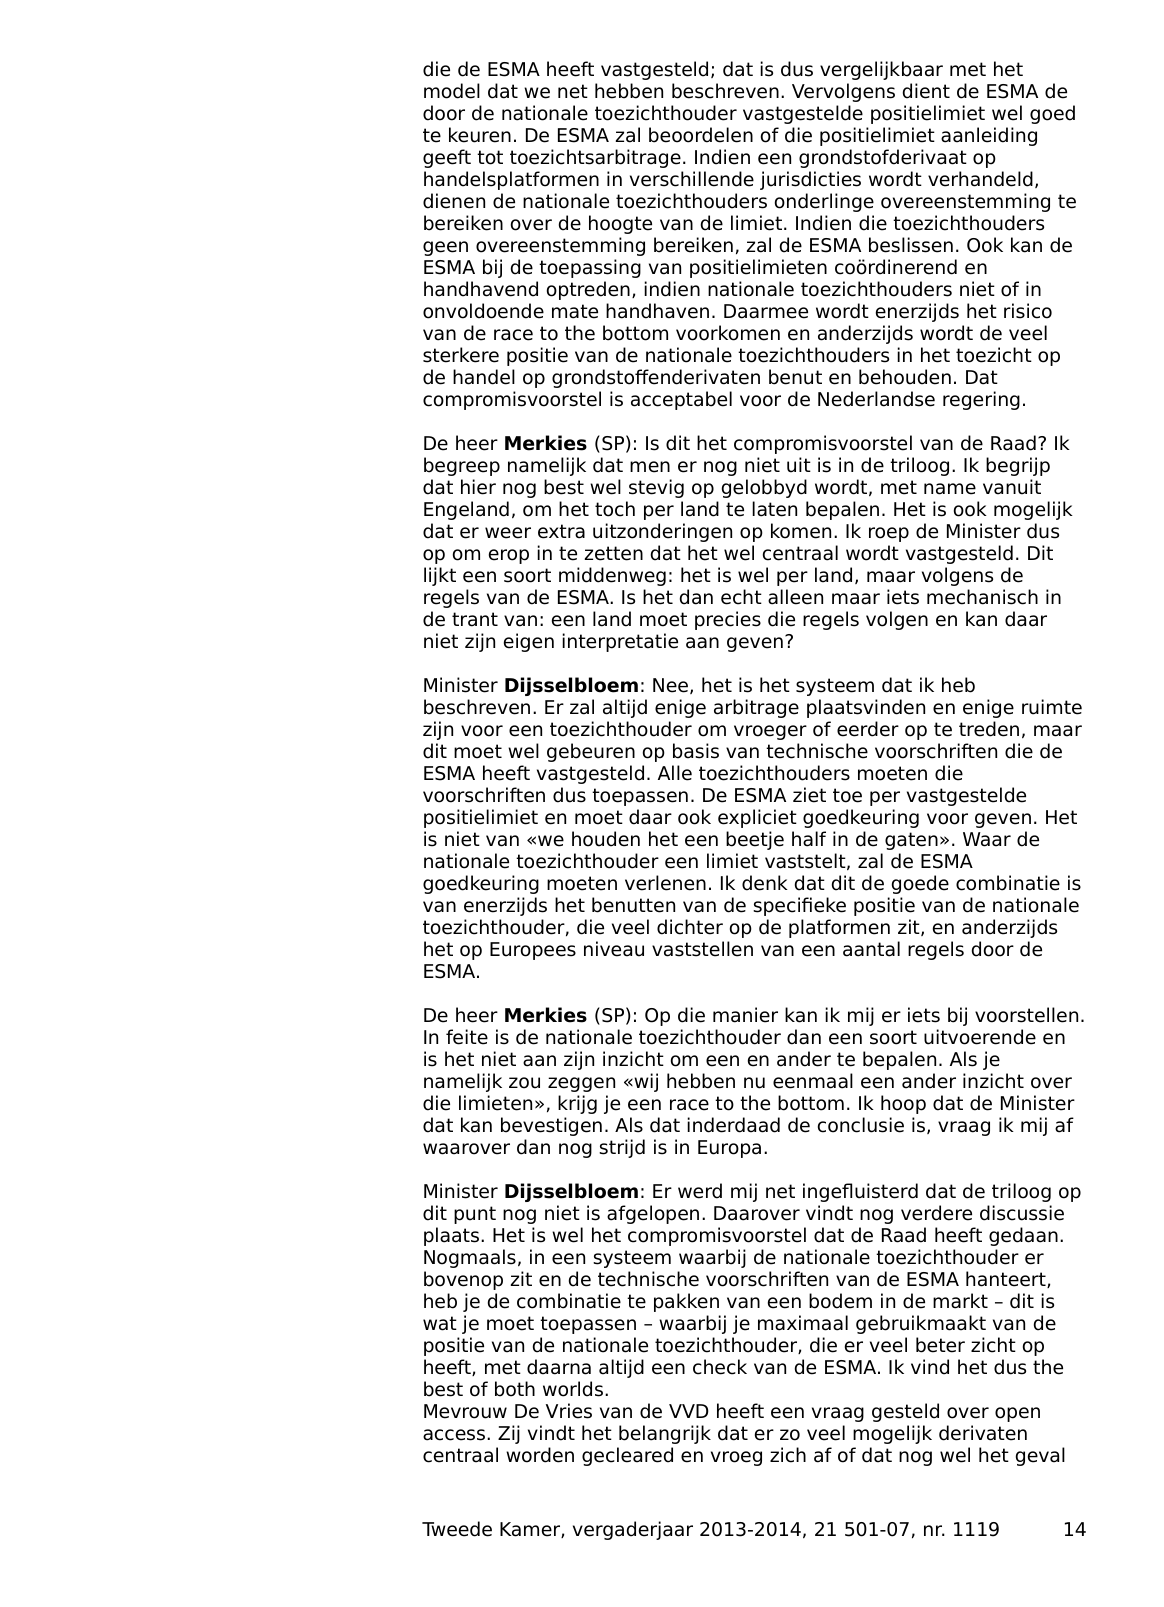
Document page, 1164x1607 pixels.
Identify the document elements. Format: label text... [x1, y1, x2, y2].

text die de ESMA heeft vastgesteld; dat is dus vergelijkbaar met het model dat we net hebben beschreven. Vervolgens dient de ESMA de door de nationale toezichthouder vastgestelde positielimiet wel goed te keuren. De ESMA zal beoordelen of die positielimiet aanleiding geeft tot toezichtsarbitrage. Indien een grondstofderivaat op handelsplatformen in verschillende jurisdicties wordt verhandeld, dienen de nationale toezichthouders onderlinge overeenstemming te bereiken over de hoogte van de limiet. Indien die toezichthouders geen overeenstemming bereiken, zal de ESMA beslissen. Ook kan de ESMA bij de toepassing van positielimieten coördinerend en handhavend optreden, indien nationale toezichthouders niet of in onvoldoende mate handhaven. Daarmee wordt enerzijds het risico van de race to the bottom voorkomen en anderzijds wordt de veel sterkere positie van de nationale toezichthouders in het toezicht op de handel op grondstoffenderivaten benut en behouden. Dat compromisvoorstel is acceptabel voor de Nederlandse regering. [422, 59, 1087, 411]
text De heer Merkies (SP): Is dit het compromisvoorstel van de Raad? Ik begreep namelijk dat men er nog niet uit is in de triloog. Ik begrijp dat hier nog best wel stevig op gelobbyd wordt, met name vanuit Engeland, om het toch per land te laten bepalen. Het is ook mogelijk dat er weer extra uitzonderingen op komen. Ik roep de Minister dus op om erop in te zetten dat het wel centraal wordt vastgesteld. Dit lijkt een soort middenweg: het is wel per land, maar volgens de regels van de ESMA. Is het dan echt alleen maar iets mechanisch in de trant van: een land moet precies die regels volgen en kan daar niet zijn eigen interpretatie aan geven? [422, 433, 1087, 653]
text De heer Merkies (SP): Op die manier kan ik mij er iets bij voorstellen. In feite is de nationale toezichthouder dan een soort uitvoerende en is het niet aan zijn inzicht om een en ander te bepalen. Als je namelijk zou zeggen «wij hebben nu eenmaal een ander inzicht over die limieten», krijg je een race to the bottom. Ik hoop dat de Minister dat kan bevestigen. Als dat inderdaad de conclusie is, vraag ik mij af waarover dan nog strijd is in Europa. [422, 1005, 1087, 1159]
text Minister Dijsselbloem: Er werd mij net ingefluisterd dat de triloog op dit punt nog niet is afgelopen. Daarover vindt nog verdere discussie plaats. Het is wel het compromisvoorstel dat de Raad heeft gedaan. Nogmaals, in een systeem waarbij de nationale toezichthouder er bovenop zit en de technische voorschriften van de ESMA hanteert, heb je de combinatie te pakken van een bodem in de markt – dit is wat je moet toepassen – waarbij je maximaal gebruikmaakt van de positie van de nationale toezichthouder, die er veel beter zicht op heeft, met daarna altijd een check van de ESMA. Ik vind het dus the best of both worlds. [422, 1181, 1087, 1401]
text Mevrouw De Vries van de VVD heeft een vraag gesteld over open access. Zij vindt het belangrijk dat er zo veel mogelijk derivaten centraal worden gecleared en vroeg zich af of dat nog wel het geval [422, 1401, 1087, 1467]
text Minister Dijsselbloem: Nee, het is het systeem dat ik heb beschreven. Er zal altijd enige arbitrage plaatsvinden en enige ruimte zijn voor een toezichthouder om vroeger of eerder op te treden, maar dit moet wel gebeuren op basis van technische voorschriften die de ESMA heeft vastgesteld. Alle toezichthouders moeten die voorschriften dus toepassen. De ESMA ziet toe per vastgestelde positielimiet en moet daar ook expliciet goedkeuring voor geven. Het is niet van «we houden het een beetje half in de gaten». Waar de nationale toezichthouder een limiet vaststelt, zal de ESMA goedkeuring moeten verlenen. Ik denk dat dit de goede combinatie is van enerzijds het benutten van de specifieke positie van de nationale toezichthouder, die veel dichter op de platformen zit, en anderzijds het op Europees niveau vaststellen van een aantal regels door de ESMA. [422, 675, 1087, 983]
